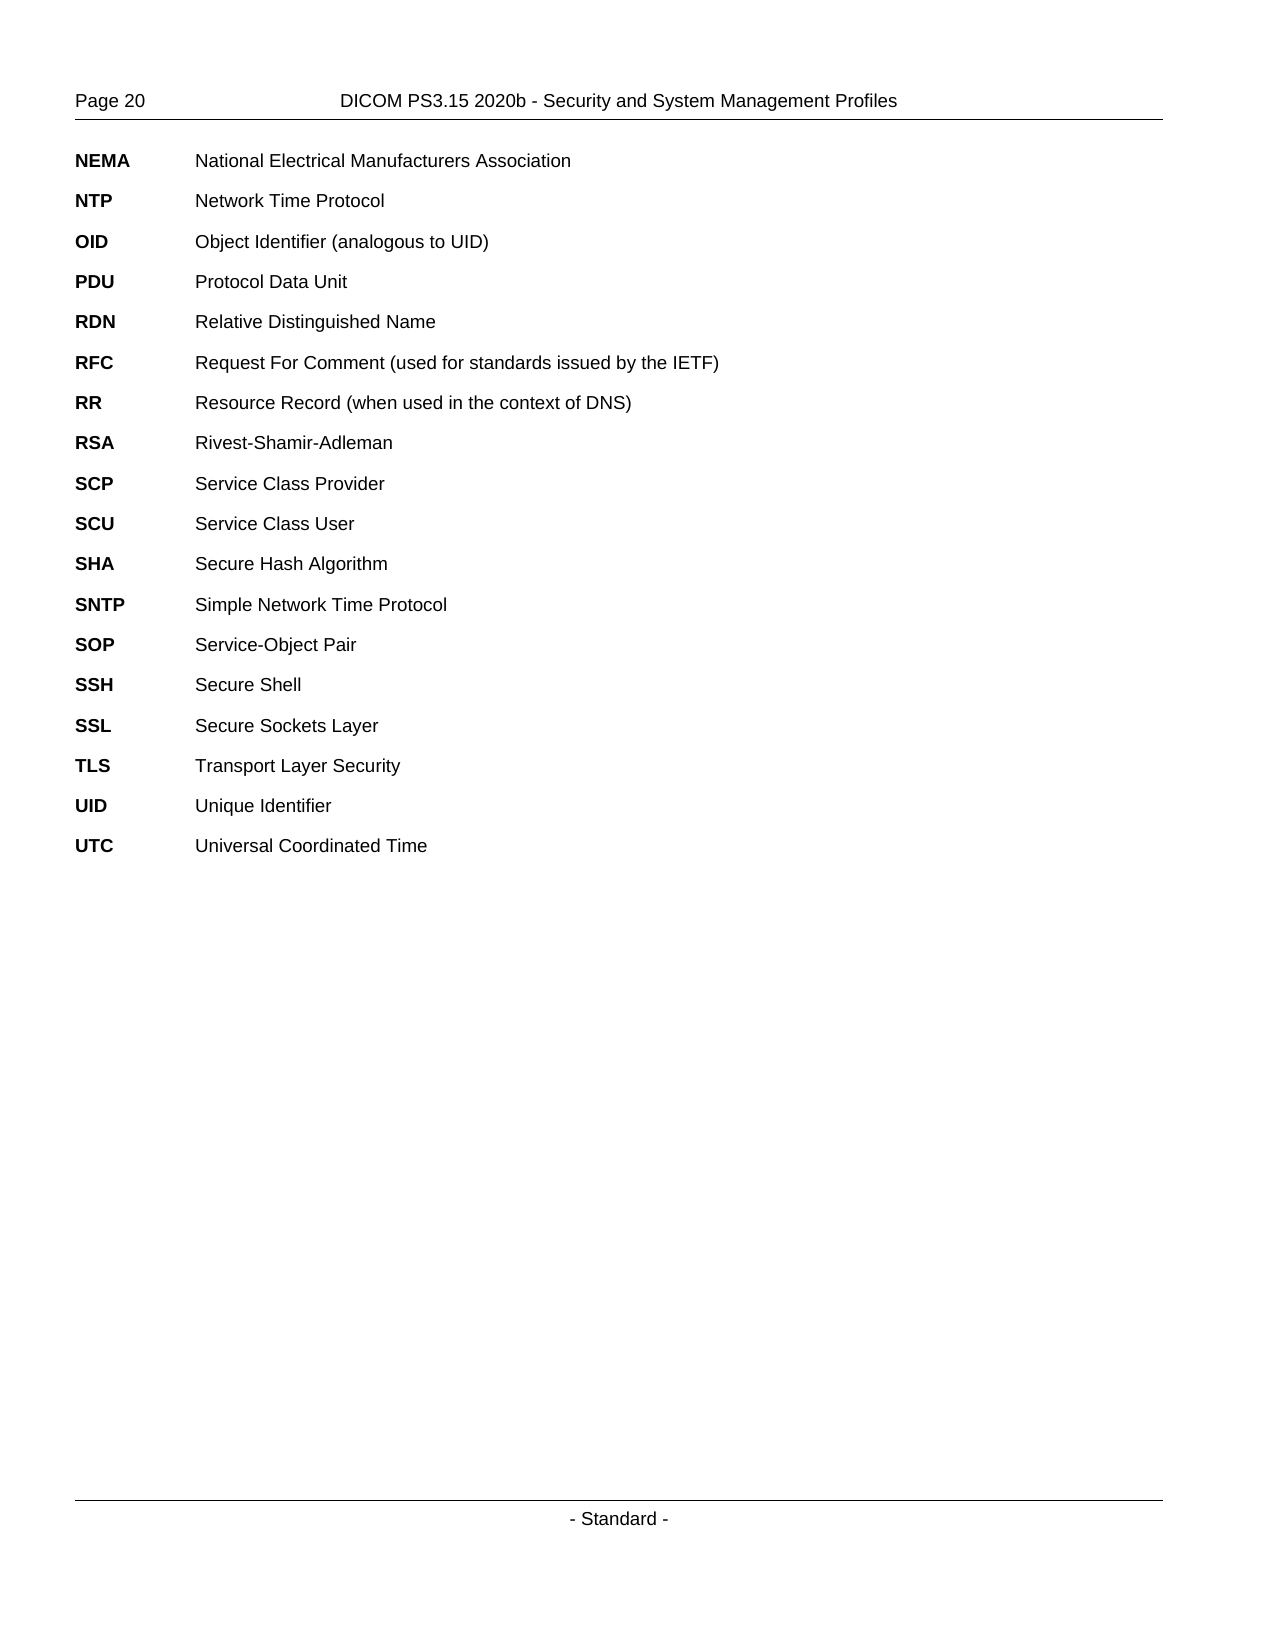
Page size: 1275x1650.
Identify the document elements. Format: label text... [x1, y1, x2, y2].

text SOP Service-Object Pair [75, 634, 1162, 655]
text NEMA National Electrical Manufacturers Association [75, 150, 1162, 172]
text RR Resource Record (when used in the context of DNS) [75, 392, 1162, 413]
text RFC Request For Comment (used for standards issued by the IETF) [75, 352, 1162, 373]
text SCP Service Class Provider [75, 472, 1162, 494]
text SCU Service Class User [75, 513, 1162, 534]
text SHA Secure Hash Algorithm [75, 553, 1162, 575]
text PDU Protocol Data Unit [75, 271, 1162, 292]
text SNTP Simple Network Time Protocol [75, 593, 1162, 615]
text UTC Universal Coordinated Time [75, 835, 1162, 857]
text RSA Rivest-Shamir-Adleman [75, 432, 1162, 454]
text SSH Secure Shell [75, 674, 1162, 696]
text SSL Secure Sockets Layer [75, 714, 1162, 736]
text UID Unique Identifier [75, 795, 1162, 817]
text NTP Network Time Protocol [75, 190, 1162, 212]
text RDN Relative Distinguished Name [75, 311, 1162, 333]
text OID Object Identifier (analogous to UID) [75, 231, 1162, 252]
text TLS Transport Layer Security [75, 755, 1162, 776]
